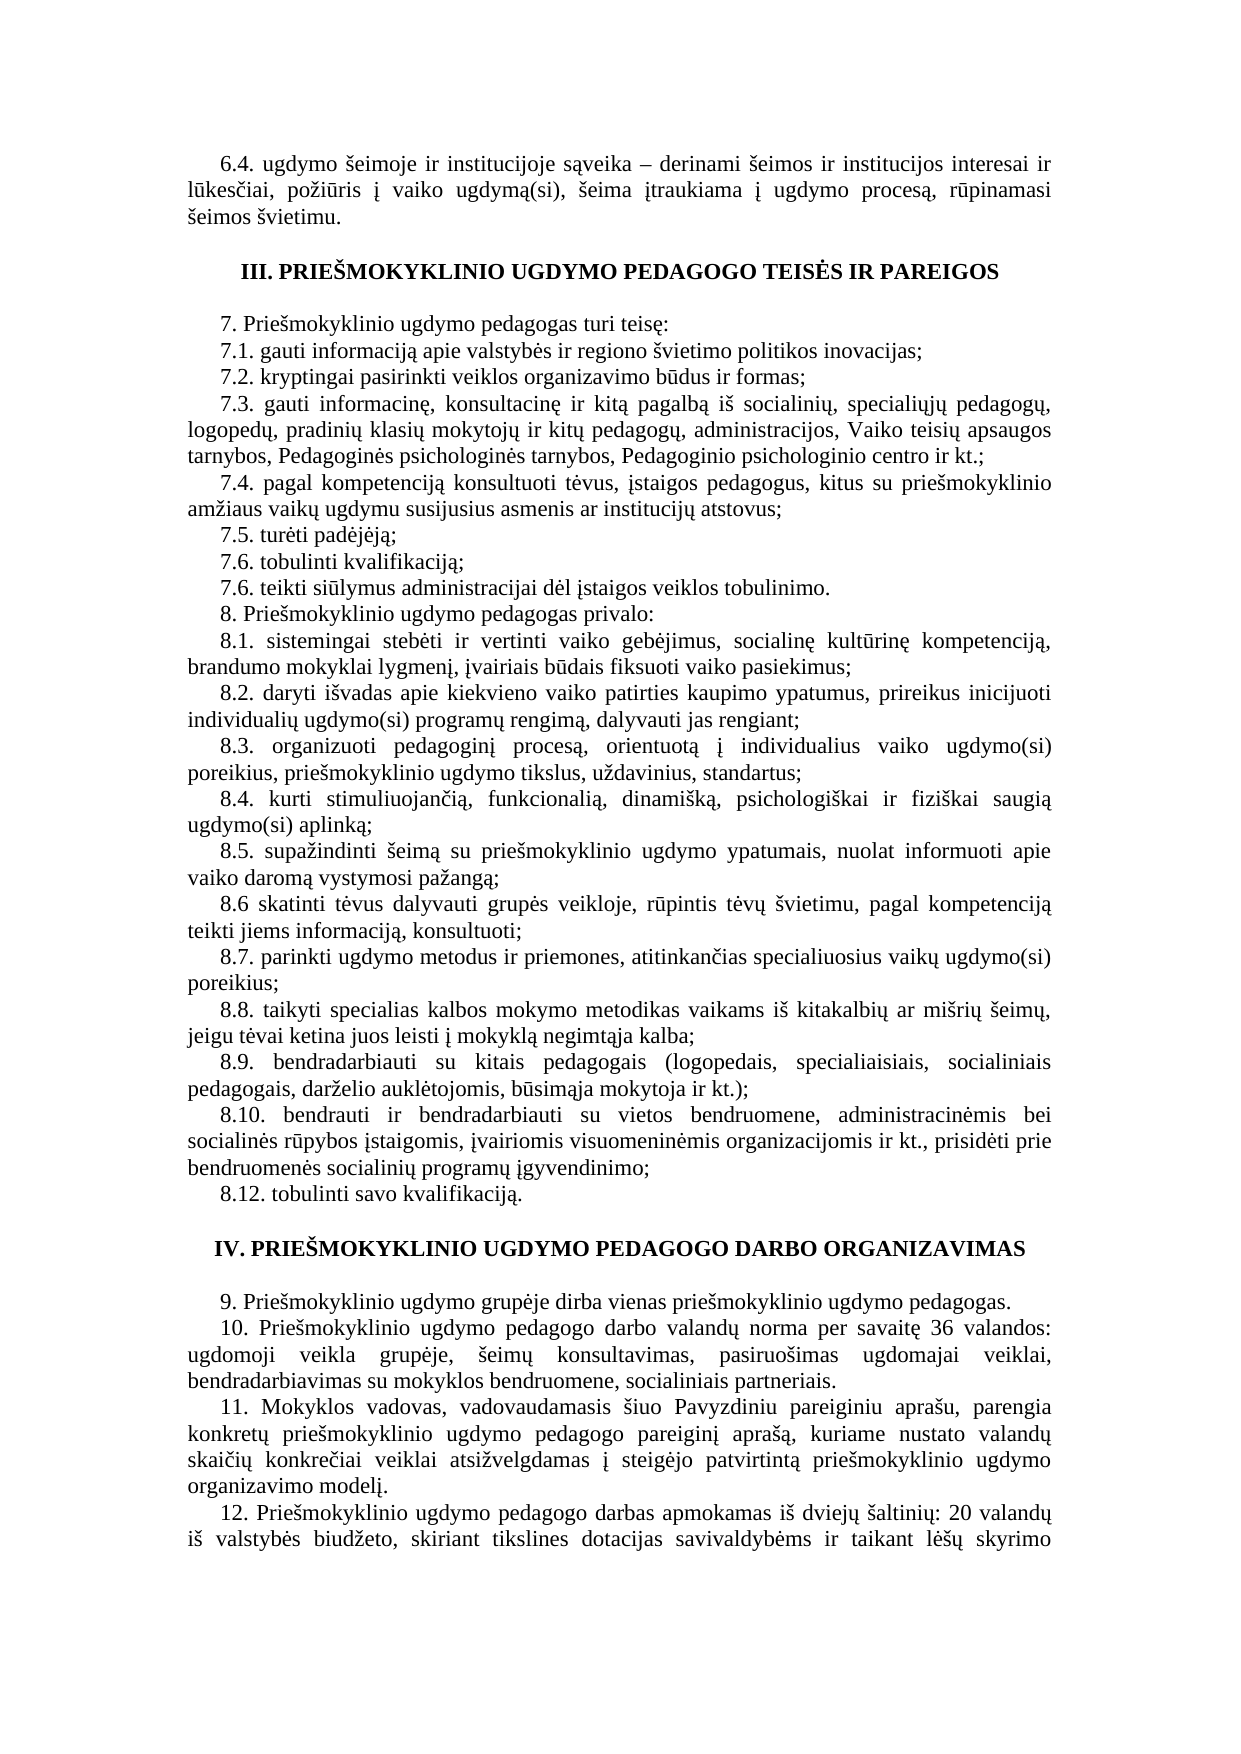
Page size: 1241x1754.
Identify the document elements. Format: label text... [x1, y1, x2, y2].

text 8.12. tobulinti savo kvalifikaciją. [187, 1180, 1053, 1207]
text 8.8. taikyti specialias kalbos mokymo metodikas vaikams iš kitakalbių ar mišrių šeimų, jeigu tėvai ketina juos leisti į mokyklą negimtąja kalba; [187, 996, 1053, 1048]
text 7.5. turėti padėjėją; [187, 521, 1053, 548]
text 6.4. ugdymo šeimoje ir institucijoje sąveika – derinami šeimos ir institucijos interesai ir lūkesčiai, požiūris į vaiko ugdymą(si), šeima įtraukiama į ugdymo procesą, rūpinamasi šeimos švietimu. [187, 150, 1053, 229]
text 7.2. kryptingai pasirinkti veiklos organizavimo būdus ir formas; [187, 363, 1053, 389]
text 8.4. kurti stimuliuojančią, funkcionalią, dinamišką, psichologiškai ir fiziškai saugią ugdymo(si) aplinką; [187, 785, 1053, 838]
text 12. Priešmokyklinio ugdymo pedagogo darbas apmokamas iš dviejų šaltinių: 20 valandų iš valstybės biudžeto, skiriant tikslines dotacijas savivaldybėms ir taikant lėšų skyrimo [187, 1499, 1053, 1552]
text 8. Priešmokyklinio ugdymo pedagogas privalo: [187, 600, 1053, 627]
text 8.9. bendradarbiauti su kitais pedagogais (logopedais, specialiaisiais, socialiniais pedagogais, darželio auklėtojomis, būsimąja mokytoja ir kt.); [187, 1048, 1053, 1101]
text III. PRIEŠMOKYKLINIO UGDYMO PEDAGOGO TEISĖS IR PAREIGOS [187, 258, 1053, 284]
text 7.1. gauti informaciją apie valstybės ir regiono švietimo politikos inovacijas; [187, 337, 1053, 363]
text 7.3. gauti informacinę, konsultacinę ir kitą pagalbą iš socialinių, specialiųjų pedagogų, logopedų, pradinių klasių mokytojų ir kitų pedagogų, administracijos, Vaiko teisių apsaugos tarnybos, Pedagoginės psichologinės tarnybos, Pedagoginio psichologinio centro ir kt.; [187, 389, 1053, 469]
text 7.6. tobulinti kvalifikaciją; [187, 548, 1053, 574]
text 10. Priešmokyklinio ugdymo pedagogo darbo valandų norma per savaitę 36 valandos: ugdomoji veikla grupėje, šeimų konsultavimas, pasiruošimas ugdomajai veiklai, bendradarbiavimas su mokyklos bendruomene, socialiniais partneriais. [187, 1314, 1053, 1393]
text 7.4. pagal kompetenciją konsultuoti tėvus, įstaigos pedagogus, kitus su priešmokyklinio amžiaus vaikų ugdymu susijusius asmenis ar institucijų atstovus; [187, 469, 1053, 521]
text IV. PRIEŠMOKYKLINIO UGDYMO PEDAGOGO DARBO ORGANIZAVIMAS [187, 1235, 1053, 1262]
text 8.3. organizuoti pedagoginį procesą, orientuotą į individualius vaiko ugdymo(si) poreikius, priešmokyklinio ugdymo tikslus, uždavinius, standartus; [187, 732, 1053, 785]
text 8.7. parinkti ugdymo metodus ir priemones, atitinkančias specialiuosius vaikų ugdymo(si) poreikius; [187, 943, 1053, 996]
text 7. Priešmokyklinio ugdymo pedagogas turi teisę: [187, 311, 1053, 337]
text 8.2. daryti išvadas apie kiekvieno vaiko patirties kaupimo ypatumus, prireikus inicijuoti individualių ugdymo(si) programų rengimą, dalyvauti jas rengiant; [187, 679, 1053, 732]
text 7.6. teikti siūlymus administracijai dėl įstaigos veiklos tobulinimo. [187, 574, 1053, 600]
text 9. Priešmokyklinio ugdymo grupėje dirba vienas priešmokyklinio ugdymo pedagogas. [187, 1288, 1053, 1314]
text 8.6 skatinti tėvus dalyvauti grupės veikloje, rūpintis tėvų švietimu, pagal kompetenciją teikti jiems informaciją, konsultuoti; [187, 890, 1053, 943]
text 8.10. bendrauti ir bendradarbiauti su vietos bendruomene, administracinėmis bei socialinės rūpybos įstaigomis, įvairiomis visuomeninėmis organizacijomis ir kt., prisidėti prie bendruomenės socialinių programų įgyvendinimo; [187, 1101, 1053, 1180]
text 8.1. sistemingai stebėti ir vertinti vaiko gebėjimus, socialinę kultūrinę kompetenciją, brandumo mokyklai lygmenį, įvairiais būdais fiksuoti vaiko pasiekimus; [187, 627, 1053, 679]
text 8.5. supažindinti šeimą su priešmokyklinio ugdymo ypatumais, nuolat informuoti apie vaiko daromą vystymosi pažangą; [187, 838, 1053, 890]
text 11. Mokyklos vadovas, vadovaudamasis šiuo Pavyzdiniu pareiginiu aprašu, parengia konkretų priešmokyklinio ugdymo pedagogo pareiginį aprašą, kuriame nustato valandų skaičių konkrečiai veiklai atsižvelgdamas į steigėjo patvirtintą priešmokyklinio ugdymo organizavimo modelį. [187, 1393, 1053, 1499]
